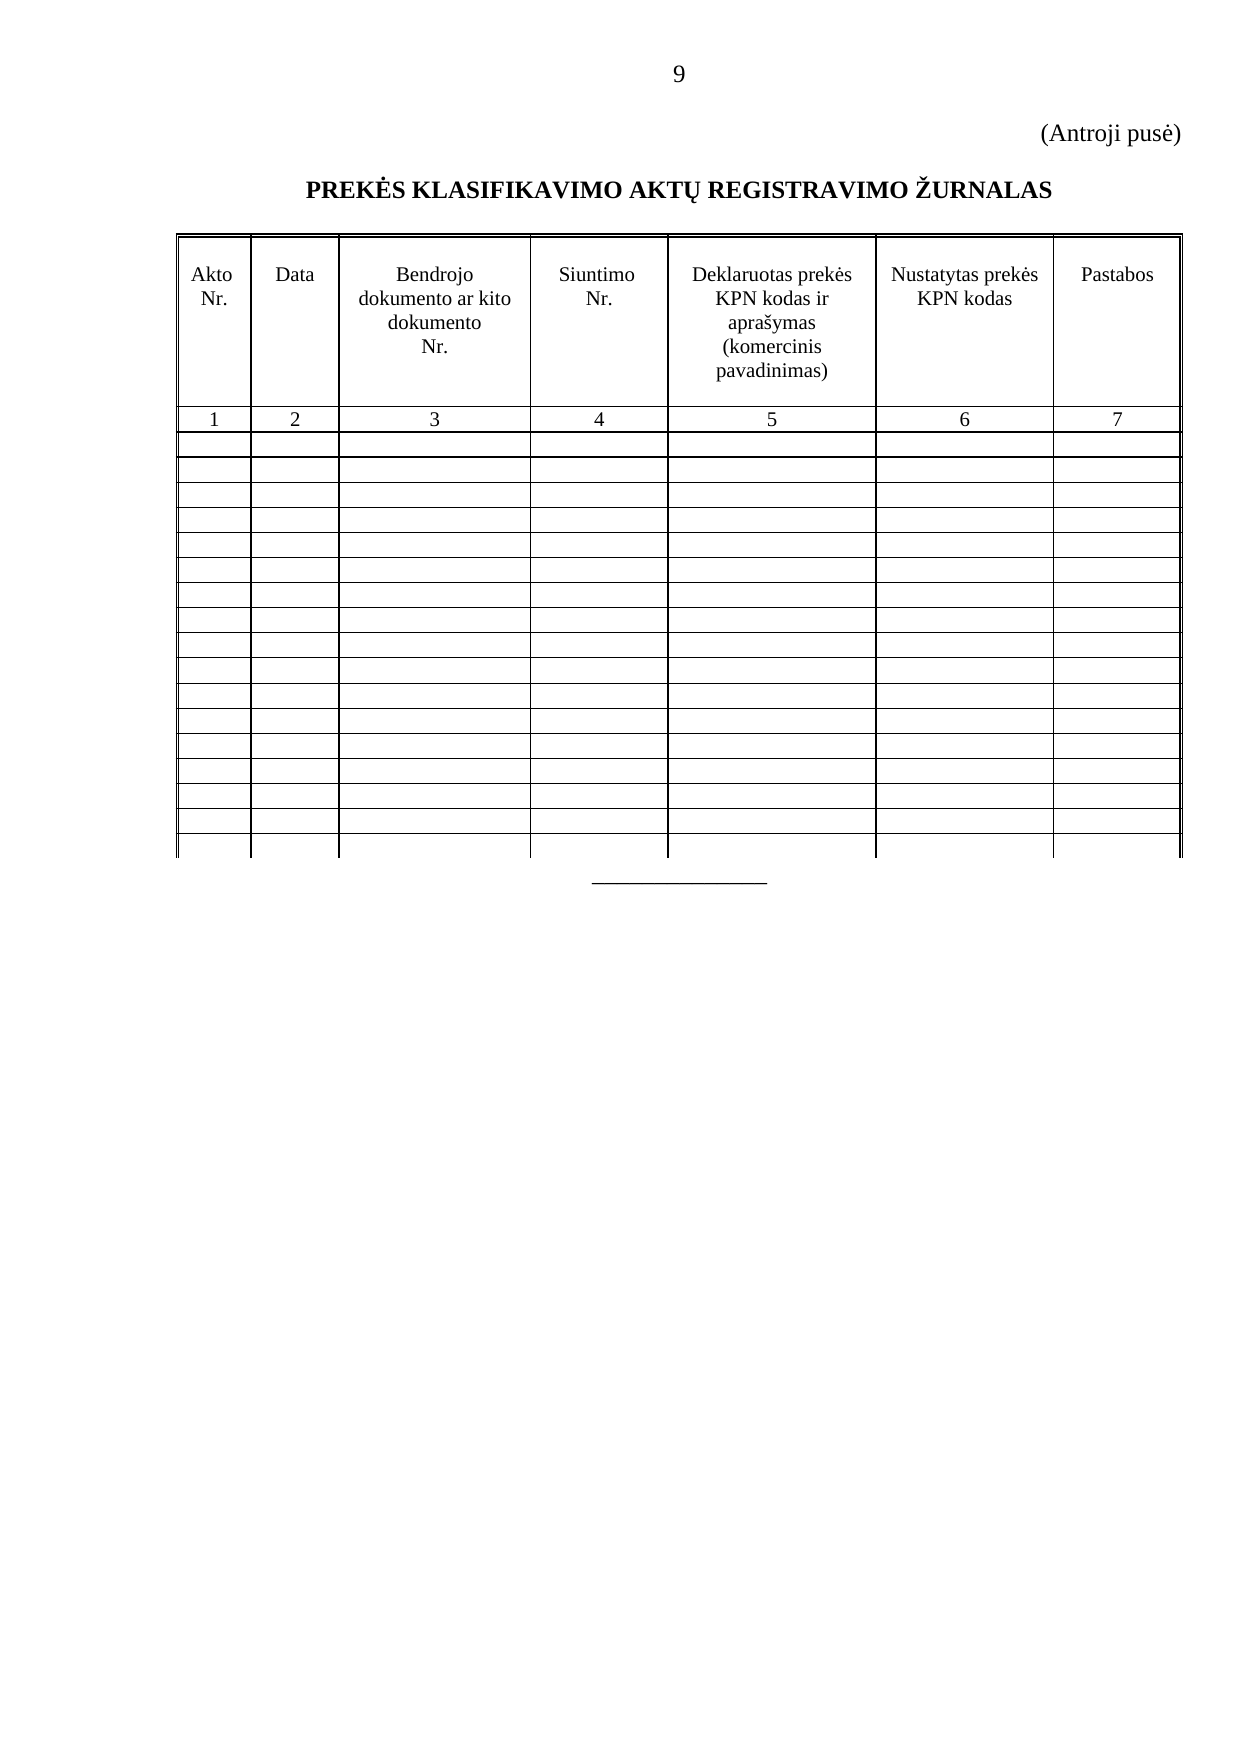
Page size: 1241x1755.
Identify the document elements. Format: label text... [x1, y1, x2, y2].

table_cell [252, 834, 338, 858]
table_cell [340, 784, 530, 808]
table_cell [1054, 608, 1179, 632]
table_cell [340, 658, 530, 682]
table_cell [340, 633, 530, 657]
table_cell [669, 658, 875, 682]
table_cell [531, 533, 667, 557]
table_cell [252, 809, 338, 833]
table_cell [531, 658, 667, 682]
table_cell [340, 533, 530, 557]
table_cell [877, 608, 1053, 632]
table_cell 2 [252, 407, 338, 431]
table_cell [252, 633, 338, 657]
table_cell [1054, 633, 1179, 657]
table_cell [1054, 709, 1179, 733]
table_cell [340, 433, 530, 456]
table_cell [531, 433, 667, 456]
table_cell [1054, 433, 1179, 456]
table_cell [340, 558, 530, 582]
table_cell [179, 834, 250, 858]
table_cell [179, 583, 250, 607]
table_cell [179, 608, 250, 632]
table_cell [179, 558, 250, 582]
table_cell [669, 784, 875, 808]
table_cell [340, 608, 530, 632]
table_header Deklaruotas prekės KPN kodas ir aprašymas (komercinis pavadinimas) [669, 238, 875, 406]
table_cell [1054, 533, 1179, 557]
table_cell [252, 508, 338, 532]
table_cell [531, 583, 667, 607]
table_cell [1054, 834, 1179, 858]
table_cell [531, 608, 667, 632]
table_cell [179, 709, 250, 733]
table_header Akto Nr. [179, 238, 250, 406]
table_cell [877, 709, 1053, 733]
table_cell [252, 608, 338, 632]
table_cell [179, 508, 250, 532]
table_cell [669, 483, 875, 507]
table_cell [340, 458, 530, 482]
table_cell [877, 483, 1053, 507]
table_cell [340, 684, 530, 707]
table_cell [179, 483, 250, 507]
table_cell [669, 809, 875, 833]
table_cell [669, 684, 875, 707]
table_header Bendrojo dokumento ar kito dokumento Nr. [340, 238, 530, 406]
table_cell 6 [877, 407, 1053, 431]
table_cell [1054, 483, 1179, 507]
table_cell [1054, 759, 1179, 783]
table_cell [669, 433, 875, 456]
table_cell [340, 834, 530, 858]
table_cell [531, 558, 667, 582]
table_cell [179, 684, 250, 707]
table_cell [531, 834, 667, 858]
table_cell 5 [669, 407, 875, 431]
table_cell [252, 684, 338, 707]
table_cell 1 [179, 407, 250, 431]
table_header Siuntimo Nr. [531, 238, 667, 406]
table_cell 4 [531, 407, 667, 431]
table_cell [179, 658, 250, 682]
text PREKĖS KLASIFIKAVIMO AKTŲ REGISTRAVIMO ŽURNALAS [177, 176, 1181, 204]
table_cell 3 [340, 407, 530, 431]
table_cell [877, 583, 1053, 607]
table_cell [179, 633, 250, 657]
table_cell [252, 709, 338, 733]
table_header Nustatytas prekės KPN kodas [877, 238, 1053, 406]
table_cell [179, 809, 250, 833]
table_cell 7 [1054, 407, 1179, 431]
table_cell [877, 809, 1053, 833]
table_cell [531, 784, 667, 808]
table_cell [531, 633, 667, 657]
table_cell [179, 458, 250, 482]
table_cell [1054, 784, 1179, 808]
table_cell [877, 633, 1053, 657]
table_cell [252, 734, 338, 758]
table_cell [877, 508, 1053, 532]
text ______________ [177, 858, 1181, 887]
table_cell [1054, 684, 1179, 707]
table_cell [531, 458, 667, 482]
table_cell [179, 784, 250, 808]
table_cell [252, 483, 338, 507]
table_cell [877, 784, 1053, 808]
table_cell [531, 709, 667, 733]
table_cell [531, 759, 667, 783]
table_cell [877, 834, 1053, 858]
table_cell [669, 633, 875, 657]
table_cell [179, 759, 250, 783]
table_cell [669, 558, 875, 582]
table_cell [179, 533, 250, 557]
table_cell [252, 583, 338, 607]
table_cell [340, 734, 530, 758]
table_cell [531, 809, 667, 833]
table_cell [340, 508, 530, 532]
table_cell [669, 583, 875, 607]
table_cell [1054, 734, 1179, 758]
table_cell [1054, 658, 1179, 682]
table_cell [669, 458, 875, 482]
table_cell [669, 759, 875, 783]
table_cell [531, 483, 667, 507]
table_cell [531, 684, 667, 707]
table_cell [877, 684, 1053, 707]
table_cell [877, 734, 1053, 758]
table_cell [1054, 458, 1179, 482]
table_cell [179, 433, 250, 456]
table_cell [1054, 583, 1179, 607]
table_cell [669, 834, 875, 858]
table_cell [1054, 508, 1179, 532]
table_cell [531, 734, 667, 758]
table_cell [669, 508, 875, 532]
table_cell [252, 558, 338, 582]
table_header Data [252, 238, 338, 406]
text (Antroji pusė) [177, 118, 1181, 147]
table_cell [531, 508, 667, 532]
table_cell [877, 558, 1053, 582]
table_cell [877, 533, 1053, 557]
table_cell [669, 533, 875, 557]
table_header Pastabos [1054, 238, 1179, 406]
table_cell [669, 608, 875, 632]
table_cell [340, 759, 530, 783]
table_cell [669, 734, 875, 758]
table_cell [252, 458, 338, 482]
table_cell [340, 583, 530, 607]
table_cell [877, 458, 1053, 482]
table_cell [877, 658, 1053, 682]
table_cell [877, 759, 1053, 783]
table_cell [252, 533, 338, 557]
table_cell [252, 759, 338, 783]
table_cell [340, 483, 530, 507]
table_cell [340, 809, 530, 833]
table_cell [669, 709, 875, 733]
table_cell [340, 709, 530, 733]
table_cell [252, 658, 338, 682]
table_cell [252, 433, 338, 456]
table_cell [179, 734, 250, 758]
table_cell [1054, 558, 1179, 582]
table_cell [877, 433, 1053, 456]
table_cell [1054, 809, 1179, 833]
table_cell [252, 784, 338, 808]
